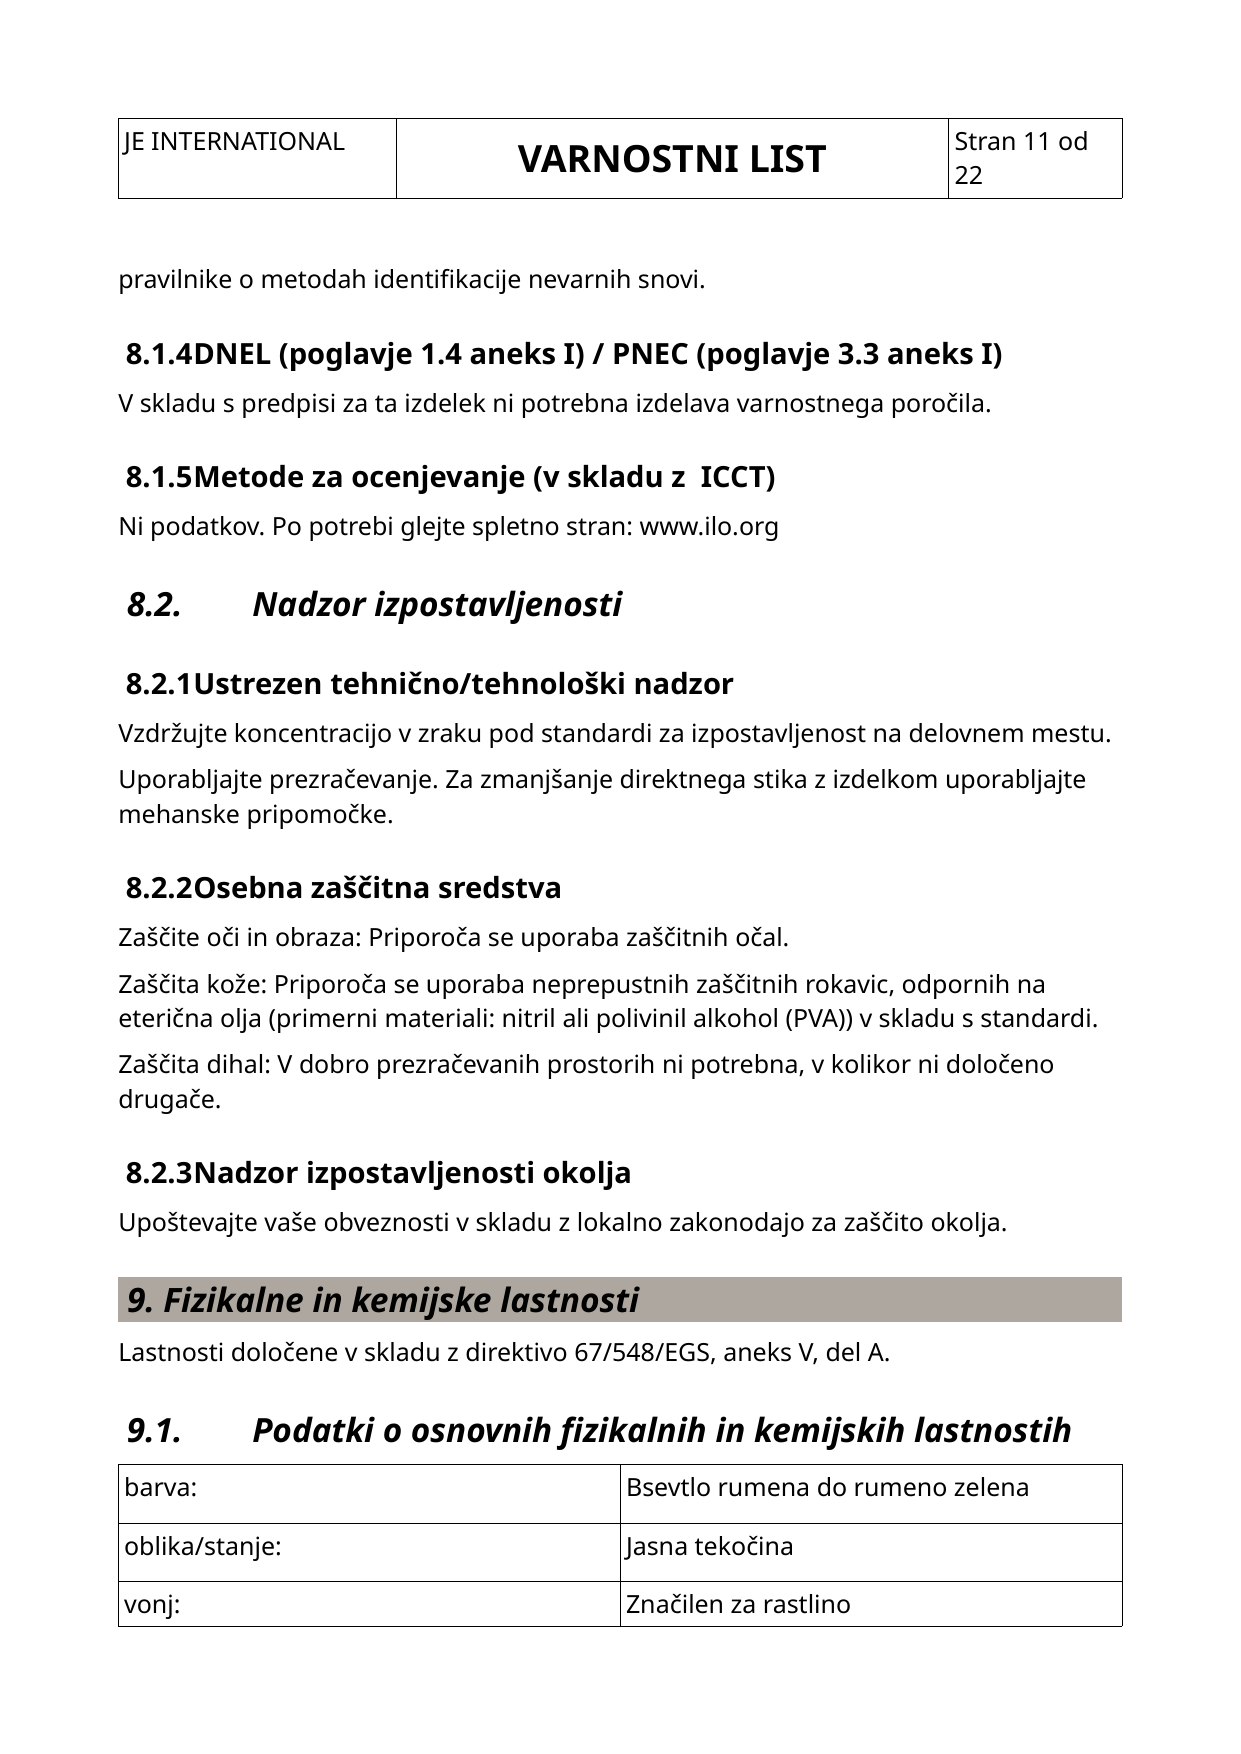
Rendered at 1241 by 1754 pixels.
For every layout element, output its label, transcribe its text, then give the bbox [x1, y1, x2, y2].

table_cell Značilen za rastlino [621, 1582, 1122, 1626]
text Ni podatkov. Po potrebi glejte spletno stran: www.ilo.org [118, 509, 1122, 543]
subtitle DNEL (poglavje 1.4 aneks I) / PNEC (poglavje 3.3 aneks I) [118, 333, 1122, 373]
subtitle Nadzor izpostavljenosti okolja [118, 1153, 1122, 1192]
table_cell vonj: [119, 1582, 620, 1626]
subtitle Nadzor izpostavljenosti [118, 581, 1122, 626]
text V skladu s predpisi za ta izdelek ni potrebna izdelava varnostnega poročila. [118, 385, 1122, 419]
table_header Bsevtlo rumena do rumeno zelena [621, 1465, 1122, 1522]
text pravilnike o metodah identifikacije nevarnih snovi. [118, 261, 1122, 296]
text Zaščita kože: Priporoča se uporaba neprepustnih zaščitnih rokavic, odpornih na eterična olja (primerni materiali: nitril ali polivinil alkohol (PVA)) v skladu s standardi. [118, 967, 1122, 1035]
table_cell oblika/stanje: [119, 1524, 620, 1581]
text Vzdržujte koncentracijo v zraku pod standardi za izpostavljenost na delovnem mestu. [118, 716, 1122, 750]
table_header barva: [119, 1465, 620, 1522]
text Uporabljajte prezračevanje. Za zmanjšanje direktnega stika z izdelkom uporabljajte mehanske pripomočke. [118, 762, 1122, 830]
subtitle Ustrezen tehnično/tehnološki nadzor [118, 663, 1122, 703]
text Zaščita dihal: V dobro prezračevanih prostorih ni potrebna, v kolikor ni določeno drugače. [118, 1047, 1122, 1115]
subtitle Metode za ocenjevanje (v skladu z ICCT) [118, 457, 1122, 496]
table_cell Jasna tekočina [621, 1524, 1122, 1581]
subtitle Osebna zaščitna sredstva [118, 868, 1122, 907]
subtitle Podatki o osnovnih fizikalnih in kemijskih lastnostih [118, 1406, 1122, 1452]
subtitle Fizikalne in kemijske lastnosti [118, 1277, 1122, 1322]
text Upoštevajte vaše obveznosti v skladu z lokalno zakonodajo za zaščito okolja. [118, 1205, 1122, 1239]
text Zaščite oči in obraza: Priporoča se uporaba zaščitnih očal. [118, 920, 1122, 954]
text Lastnosti določene v skladu z direktivo 67/548/EGS, aneks V, del A. [118, 1335, 1122, 1369]
